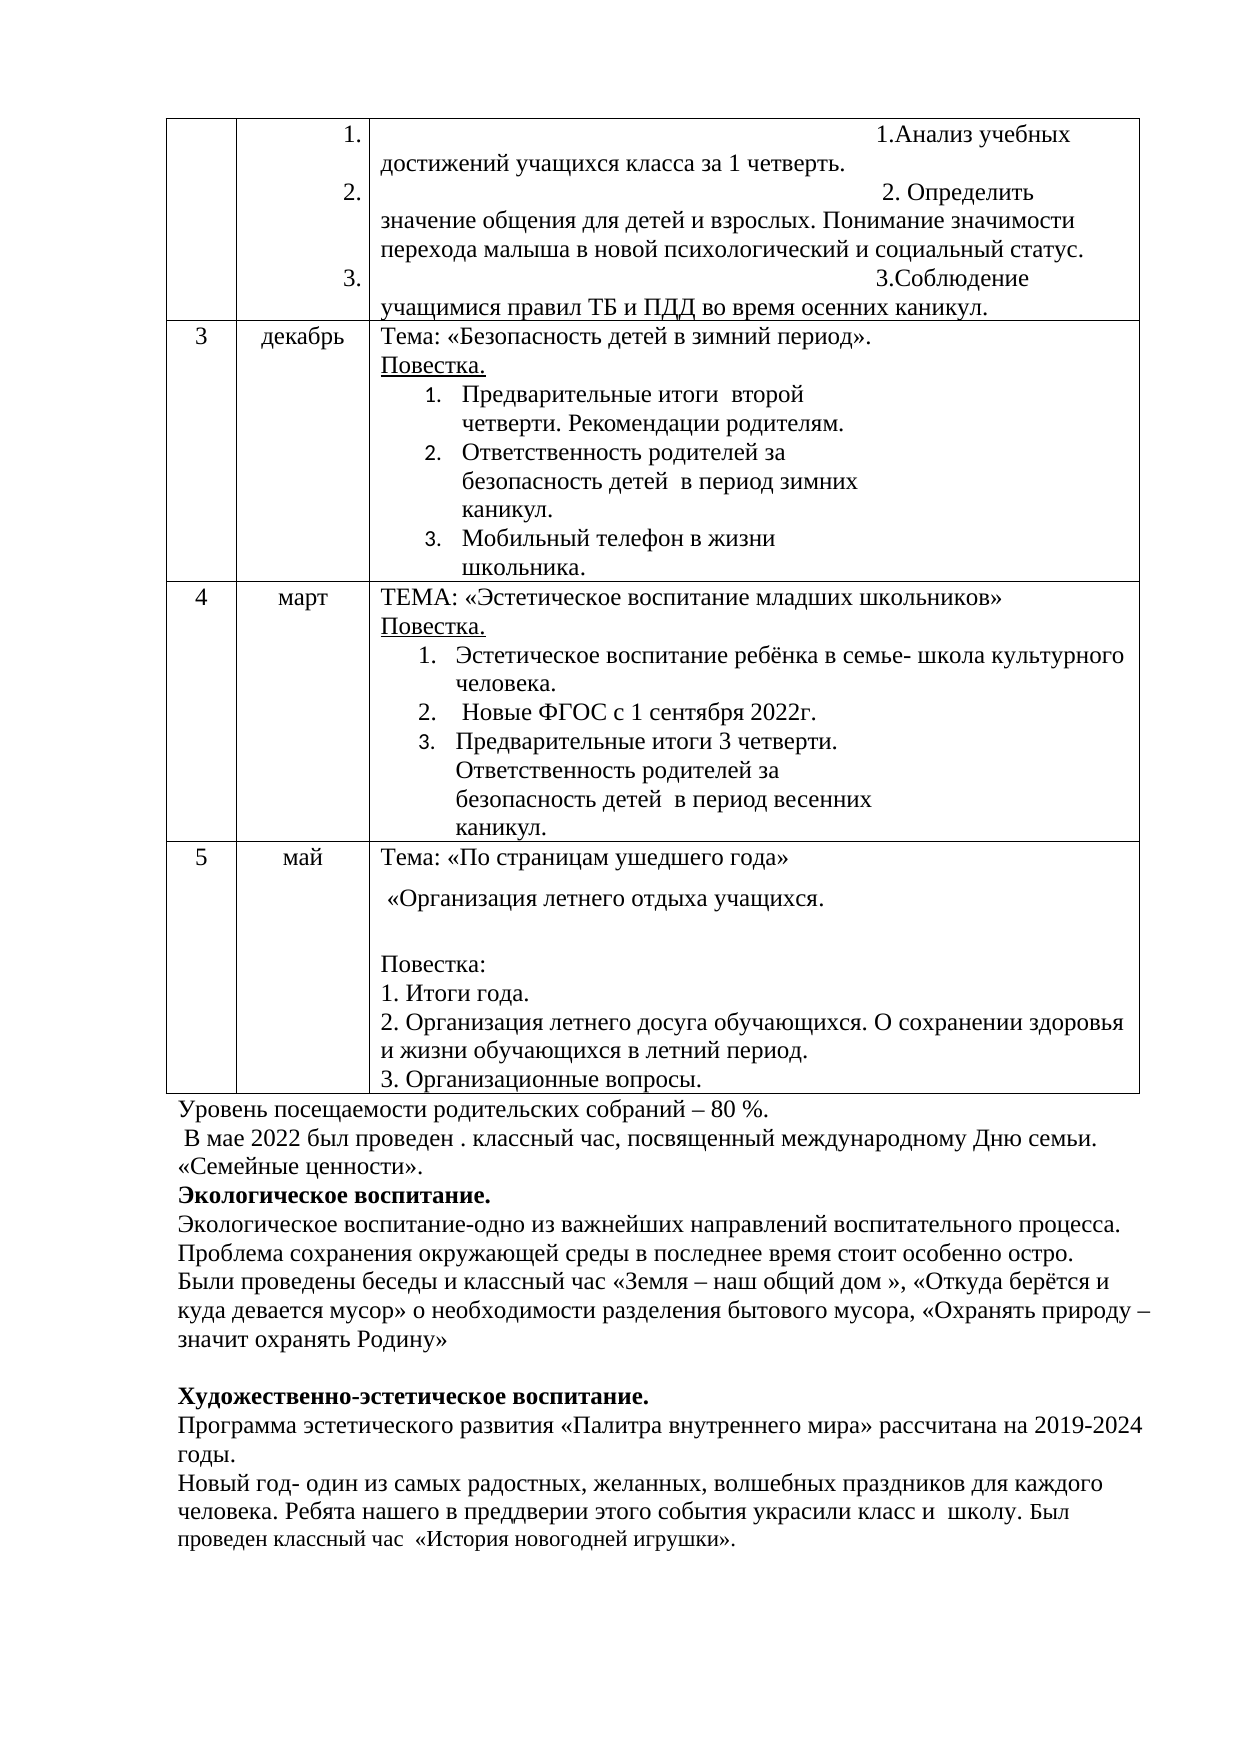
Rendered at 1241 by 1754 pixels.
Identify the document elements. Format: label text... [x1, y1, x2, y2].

text Экологическое воспитание. [177, 1180, 1152, 1209]
table_cell 4 [167, 582, 236, 841]
table_cell 5 [167, 842, 236, 1093]
table_cell [167, 119, 236, 320]
text Уровень посещаемости родительских собраний – 80 %. [177, 1094, 1152, 1123]
text Художественно-эстетическое воспитание. [177, 1381, 1152, 1410]
table_cell ТЕМА: «Эстетическое воспитание младших школьников» Повестка. Эстетическое воспитание ребёнка в семье- школа культурного человека. Новые ФГОС с 1 сентября 2022г. Предварительные итоги 3 четверти. Ответственность родителей за безопасность детей в период весенних каникул. [370, 582, 1139, 841]
table_cell май [237, 842, 369, 1093]
table_cell декабрь [237, 321, 369, 581]
text Новый год- один из самых радостных, желанных, волшебных праздников для каждого человека. Ребята нашего в преддверии этого события украсили класс и школу. Был проведен классный час «История новогодней игрушки». [177, 1468, 1152, 1552]
table_cell март [237, 582, 369, 841]
table_cell октябрь [237, 119, 369, 320]
text Программа эстетического развития «Палитра внутреннего мира» рассчитана на 2019-2024 годы. [177, 1410, 1152, 1468]
table_cell Тема: «Безопасность детей в зимний период». Повестка. Предварительные итоги второй четверти. Рекомендации родителям. Ответственность родителей за безопасность детей в период зимних каникул. Мобильный телефон в жизни школьника. [370, 321, 1139, 581]
text В мае 2022 был проведен . классный час, посвященный международному Дню семьи. «Семейные ценности». [177, 1123, 1152, 1180]
text Были проведены беседы и классный час «Земля – наш общий дом », «Откуда берётся и куда девается мусор» о необходимости разделения бытового мусора, «Охранять природу – значит охранять Родину» [177, 1266, 1152, 1353]
table_cell 3 [167, 321, 236, 581]
text Экологическое воспитание-одно из важнейших направлений воспитательного процесса. Проблема сохранения окружающей среды в последнее время стоит особенно остро. [177, 1209, 1152, 1266]
table_cell Тема: «По страницам ушедшего года» «Организация летнего отдыха учащихся. Повестка: 1. Итоги года. 2. Организация летнего досуга обучающихся. О сохранении здоровья и жизни обучающихся в летний период. 3. Организационные вопросы. [370, 842, 1139, 1093]
